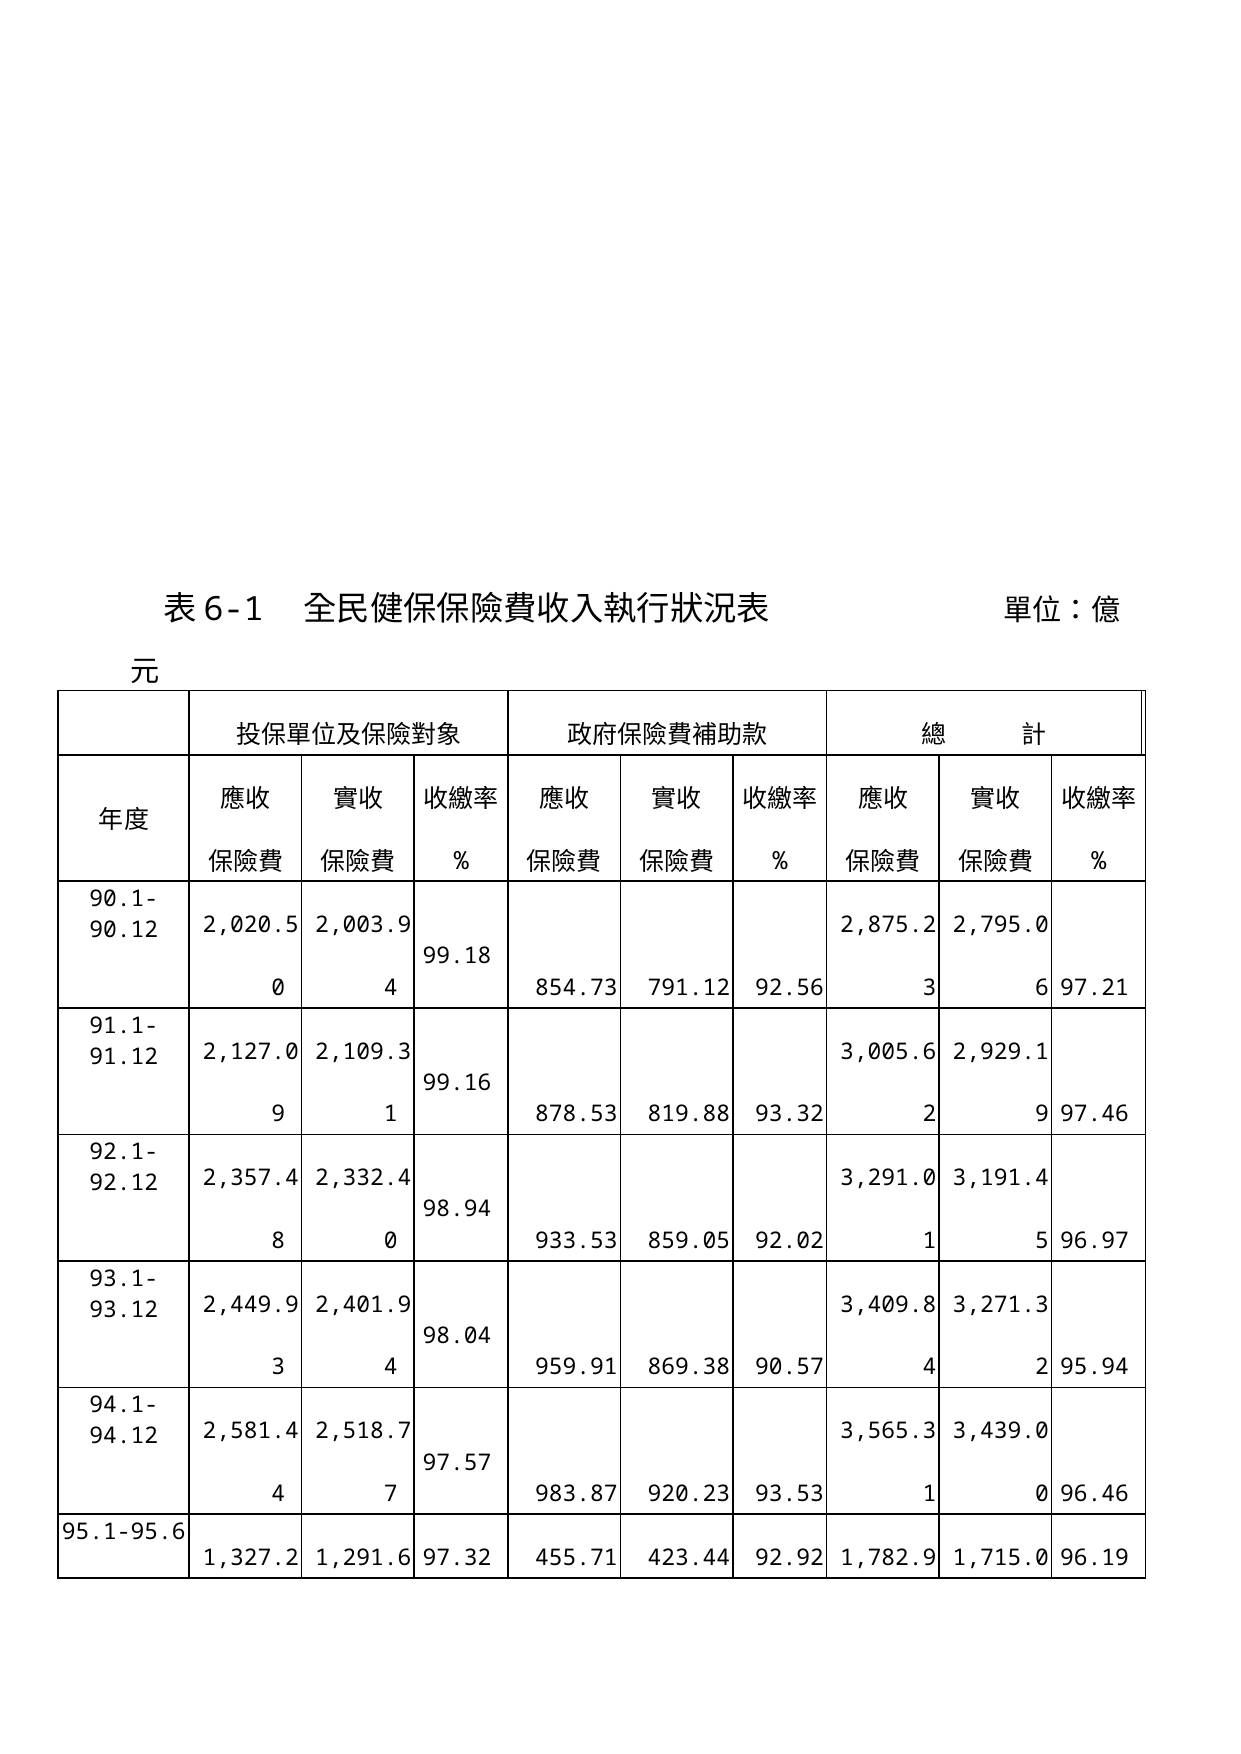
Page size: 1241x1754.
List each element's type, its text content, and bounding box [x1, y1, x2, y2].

table_cell 99.16 [415, 1009, 507, 1133]
table_cell 應收 保險費 [827, 756, 938, 880]
table_cell 869.38 [621, 1262, 732, 1387]
table_cell 920.23 [621, 1388, 732, 1513]
table_cell 878.53 [509, 1009, 620, 1133]
table_cell 1,327.2 [190, 1515, 301, 1577]
table_cell 98.04 [415, 1262, 507, 1387]
table_cell 實收 保險費 [940, 756, 1051, 880]
table_cell 2,127.09 [190, 1009, 301, 1133]
table_cell 2,003.94 [302, 882, 413, 1007]
table_cell 933.53 [509, 1135, 620, 1260]
table_cell 2,020.50 [190, 882, 301, 1007]
table_cell 983.87 [509, 1388, 620, 1513]
table_cell 97.21 [1052, 882, 1145, 1007]
table_cell 90.1-90.12 [59, 882, 188, 1007]
table_cell 3,271.32 [940, 1262, 1051, 1387]
table_cell 97.46 [1052, 1009, 1145, 1133]
table_header 總 計 [827, 691, 1141, 754]
table_cell 93.32 [734, 1009, 826, 1133]
table_cell 959.91 [509, 1262, 620, 1387]
table_cell 90.57 [734, 1262, 826, 1387]
table_cell 收繳率% [415, 756, 507, 880]
table_header 政府保險費補助款 [509, 691, 826, 754]
table_cell 2,518.77 [302, 1388, 413, 1513]
table_header 投保單位及保險對象 [190, 691, 507, 754]
table_cell 423.44 [621, 1515, 732, 1577]
table_cell 3,565.31 [827, 1388, 938, 1513]
text 表6-1 全民健保保險費收入執行狀況表 單位：億元 [130, 565, 1125, 690]
table_cell 3,439.00 [940, 1388, 1051, 1513]
table_cell 1,782.9 [827, 1515, 938, 1577]
table_cell 91.1-91.12 [59, 1009, 188, 1133]
table_cell 859.05 [621, 1135, 732, 1260]
table_cell 2,332.40 [302, 1135, 413, 1260]
table_cell 2,109.31 [302, 1009, 413, 1133]
table_cell 96.19 [1052, 1515, 1145, 1577]
table_cell 實收 保險費 [302, 756, 413, 880]
table_cell 應收 保險費 [190, 756, 301, 880]
table_cell 93.53 [734, 1388, 826, 1513]
table_cell 2,581.44 [190, 1388, 301, 1513]
table_cell 2,795.06 [940, 882, 1051, 1007]
table_cell 3,291.01 [827, 1135, 938, 1260]
table_cell 854.73 [509, 882, 620, 1007]
table_header [59, 691, 188, 754]
table_cell 2,449.93 [190, 1262, 301, 1387]
table_cell 791.12 [621, 882, 732, 1007]
table_cell 2,357.48 [190, 1135, 301, 1260]
table_cell 96.46 [1052, 1388, 1145, 1513]
table_cell 3,005.62 [827, 1009, 938, 1133]
table_cell 92.02 [734, 1135, 826, 1260]
table_cell 819.88 [621, 1009, 732, 1133]
table_cell 2,401.94 [302, 1262, 413, 1387]
table_cell 97.32 [415, 1515, 507, 1577]
table_cell 93.1-93.12 [59, 1262, 188, 1387]
table_cell 94.1-94.12 [59, 1388, 188, 1513]
table_cell 96.97 [1052, 1135, 1145, 1260]
table_cell 3,191.45 [940, 1135, 1051, 1260]
table_cell 1,291.6 [302, 1515, 413, 1577]
table_cell 3,409.84 [827, 1262, 938, 1387]
table_cell 99.18 [415, 882, 507, 1007]
table_cell 92.92 [734, 1515, 826, 1577]
table_cell 92.56 [734, 882, 826, 1007]
table_cell 1,715.0 [940, 1515, 1051, 1577]
table_cell 95.1-95.6 [59, 1515, 188, 1577]
table_cell 實收 保險費 [621, 756, 732, 880]
table_cell 收繳率% [1052, 756, 1145, 880]
table_cell 年度 [59, 756, 188, 880]
table_cell 2,929.19 [940, 1009, 1051, 1133]
table_cell 92.1-92.12 [59, 1135, 188, 1260]
table_cell 455.71 [509, 1515, 620, 1577]
table_cell 95.94 [1052, 1262, 1145, 1387]
table_cell 應收 保險費 [509, 756, 620, 880]
table_cell 97.57 [415, 1388, 507, 1513]
table_cell 98.94 [415, 1135, 507, 1260]
table_cell 收繳率% [734, 756, 826, 880]
table_cell 2,875.23 [827, 882, 938, 1007]
